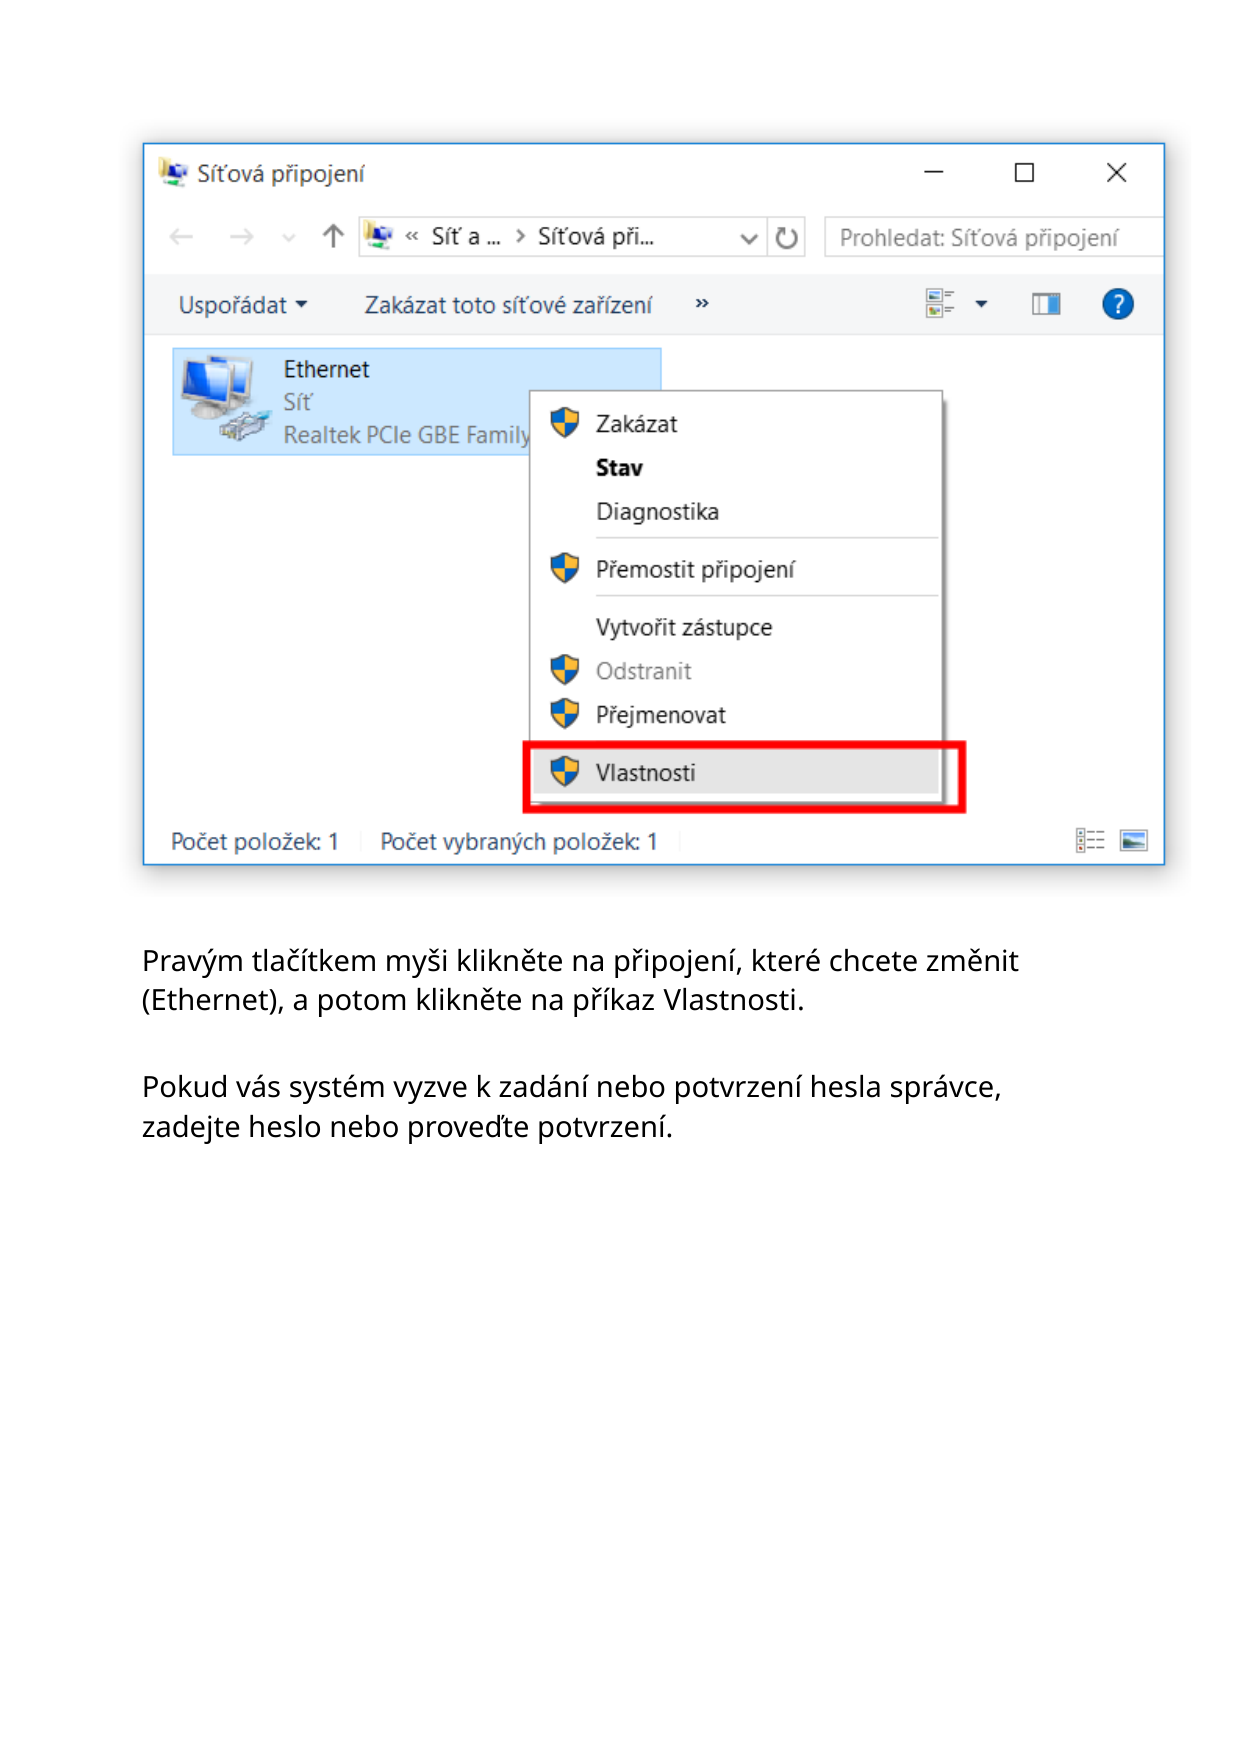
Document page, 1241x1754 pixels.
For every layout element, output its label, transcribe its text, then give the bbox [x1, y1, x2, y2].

text Pokud vás systém vyzve k zadání nebo potvrzení hesla správce, zadejte heslo nebo proveďte potvrzení. [142, 1066, 1099, 1146]
text Pravým tlačítkem myši klikněte na připojení, které chcete změnit (Ethernet), a potom klikněte na příkaz Vlastnosti. [142, 940, 1099, 1019]
picture [118, 118, 1192, 897]
